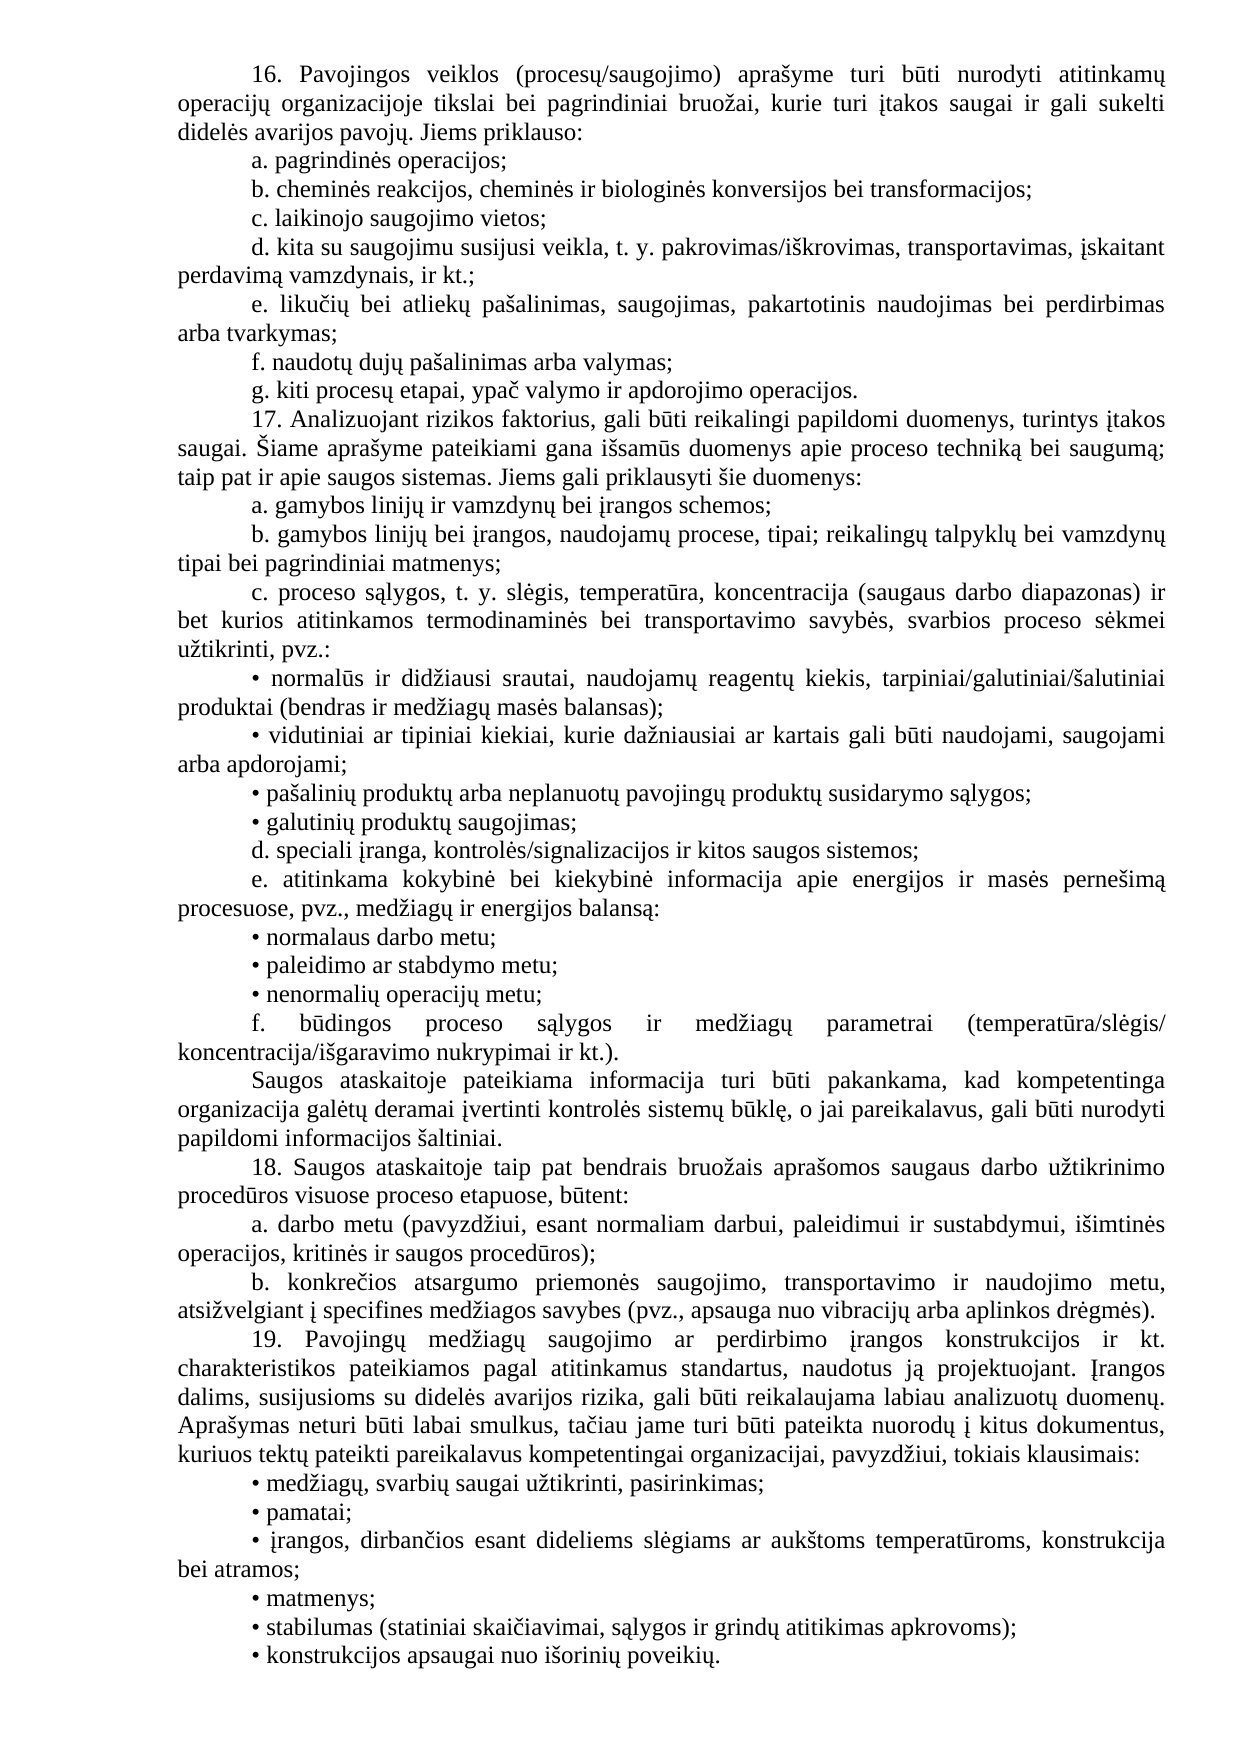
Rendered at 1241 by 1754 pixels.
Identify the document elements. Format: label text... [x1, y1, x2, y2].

text b. cheminės reakcijos, cheminės ir biologinės konversijos bei transformacijos; [177, 174, 1166, 203]
text • paleidimo ar stabdymo metu; [177, 950, 1166, 979]
text b. konkrečios atsargumo priemonės saugojimo, transportavimo ir naudojimo metu, atsižvelgiant į specifines medžiagos savybes (pvz., apsauga nuo vibracijų arba aplinkos drėgmės). [177, 1267, 1166, 1324]
text • pamatai; [177, 1497, 1166, 1525]
text • įrangos, dirbančios esant dideliems slėgiams ar aukštoms temperatūroms, konstrukcija bei atramos; [177, 1525, 1166, 1583]
text • normalūs ir didžiausi srautai, naudojamų reagentų kiekis, tarpiniai/galutiniai/šalutiniai produktai (bendras ir medžiagų masės balansas); [177, 663, 1166, 720]
text g. kiti procesų etapai, ypač valymo ir apdorojimo operacijos. [177, 375, 1166, 404]
text b. gamybos linijų bei įrangos, naudojamų procese, tipai; reikalingų talpyklų bei vamzdynų tipai bei pagrindiniai matmenys; [177, 519, 1166, 577]
text d. kita su saugojimu susijusi veikla, t. y. pakrovimas/iškrovimas, transportavimas, įskaitant perdavimą vamzdynais, ir kt.; [177, 232, 1166, 289]
text e. likučių bei atliekų pašalinimas, saugojimas, pakartotinis naudojimas bei perdirbimas arba tvarkymas; [177, 289, 1166, 347]
text 16. Pavojingos veiklos (procesų/saugojimo) aprašyme turi būti nurodyti atitinkamų operacijų organizacijoje tikslai bei pagrindiniai bruožai, kurie turi įtakos saugai ir gali sukelti didelės avarijos pavojų. Jiems priklauso: [177, 59, 1166, 145]
text • normalaus darbo metu; [177, 922, 1166, 950]
text f. naudotų dujų pašalinimas arba valymas; [177, 347, 1166, 375]
text 19. Pavojingų medžiagų saugojimo ar perdirbimo įrangos konstrukcijos ir kt. charakteristikos pateikiamos pagal atitinkamus standartus, naudotus ją projektuojant. Įrangos dalims, susijusioms su didelės avarijos rizika, gali būti reikalaujama labiau analizuotų duomenų. Aprašymas neturi būti labai smulkus, tačiau jame turi būti pateikta nuorodų į kitus dokumentus, kuriuos tektų pateikti pareikalavus kompetentingai organizacijai, pavyzdžiui, tokiais klausimais: [177, 1324, 1166, 1468]
text e. atitinkama kokybinė bei kiekybinė informacija apie energijos ir masės pernešimą procesuose, pvz., medžiagų ir energijos balansą: [177, 864, 1166, 922]
text • pašalinių produktų arba neplanuotų pavojingų produktų susidarymo sąlygos; [177, 778, 1166, 807]
text f. būdingos proceso sąlygos ir medžiagų parametrai (temperatūra/slėgis/ koncentracija/išgaravimo nukrypimai ir kt.). [177, 1008, 1166, 1065]
text • nenormalių operacijų metu; [177, 979, 1166, 1008]
text a. gamybos linijų ir vamzdynų bei įrangos schemos; [177, 490, 1166, 519]
text 18. Saugos ataskaitoje taip pat bendrais bruožais aprašomos saugaus darbo užtikrinimo procedūros visuose proceso etapuose, būtent: [177, 1152, 1166, 1209]
text • stabilumas (statiniai skaičiavimai, sąlygos ir grindų atitikimas apkrovoms); [177, 1612, 1166, 1640]
text Saugos ataskaitoje pateikiama informacija turi būti pakankama, kad kompetentinga organizacija galėtų deramai įvertinti kontrolės sistemų būklę, o jai pareikalavus, gali būti nurodyti papildomi informacijos šaltiniai. [177, 1065, 1166, 1152]
text • konstrukcijos apsaugai nuo išorinių poveikių. [177, 1640, 1166, 1669]
text d. speciali įranga, kontrolės/signalizacijos ir kitos saugos sistemos; [177, 835, 1166, 864]
text 17. Analizuojant rizikos faktorius, gali būti reikalingi papildomi duomenys, turintys įtakos saugai. Šiame aprašyme pateikiami gana išsamūs duomenys apie proceso techniką bei saugumą; taip pat ir apie saugos sistemas. Jiems gali priklausyti šie duomenys: [177, 404, 1166, 490]
text • medžiagų, svarbių saugai užtikrinti, pasirinkimas; [177, 1468, 1166, 1497]
text • galutinių produktų saugojimas; [177, 807, 1166, 835]
text • vidutiniai ar tipiniai kiekiai, kurie dažniausiai ar kartais gali būti naudojami, saugojami arba apdorojami; [177, 720, 1166, 778]
text c. laikinojo saugojimo vietos; [177, 203, 1166, 232]
text a. pagrindinės operacijos; [177, 145, 1166, 174]
text a. darbo metu (pavyzdžiui, esant normaliam darbui, paleidimui ir sustabdymui, išimtinės operacijos, kritinės ir saugos procedūros); [177, 1209, 1166, 1267]
text c. proceso sąlygos, t. y. slėgis, temperatūra, koncentracija (saugaus darbo diapazonas) ir bet kurios atitinkamos termodinaminės bei transportavimo savybės, svarbios proceso sėkmei užtikrinti, pvz.: [177, 577, 1166, 663]
text • matmenys; [177, 1583, 1166, 1612]
